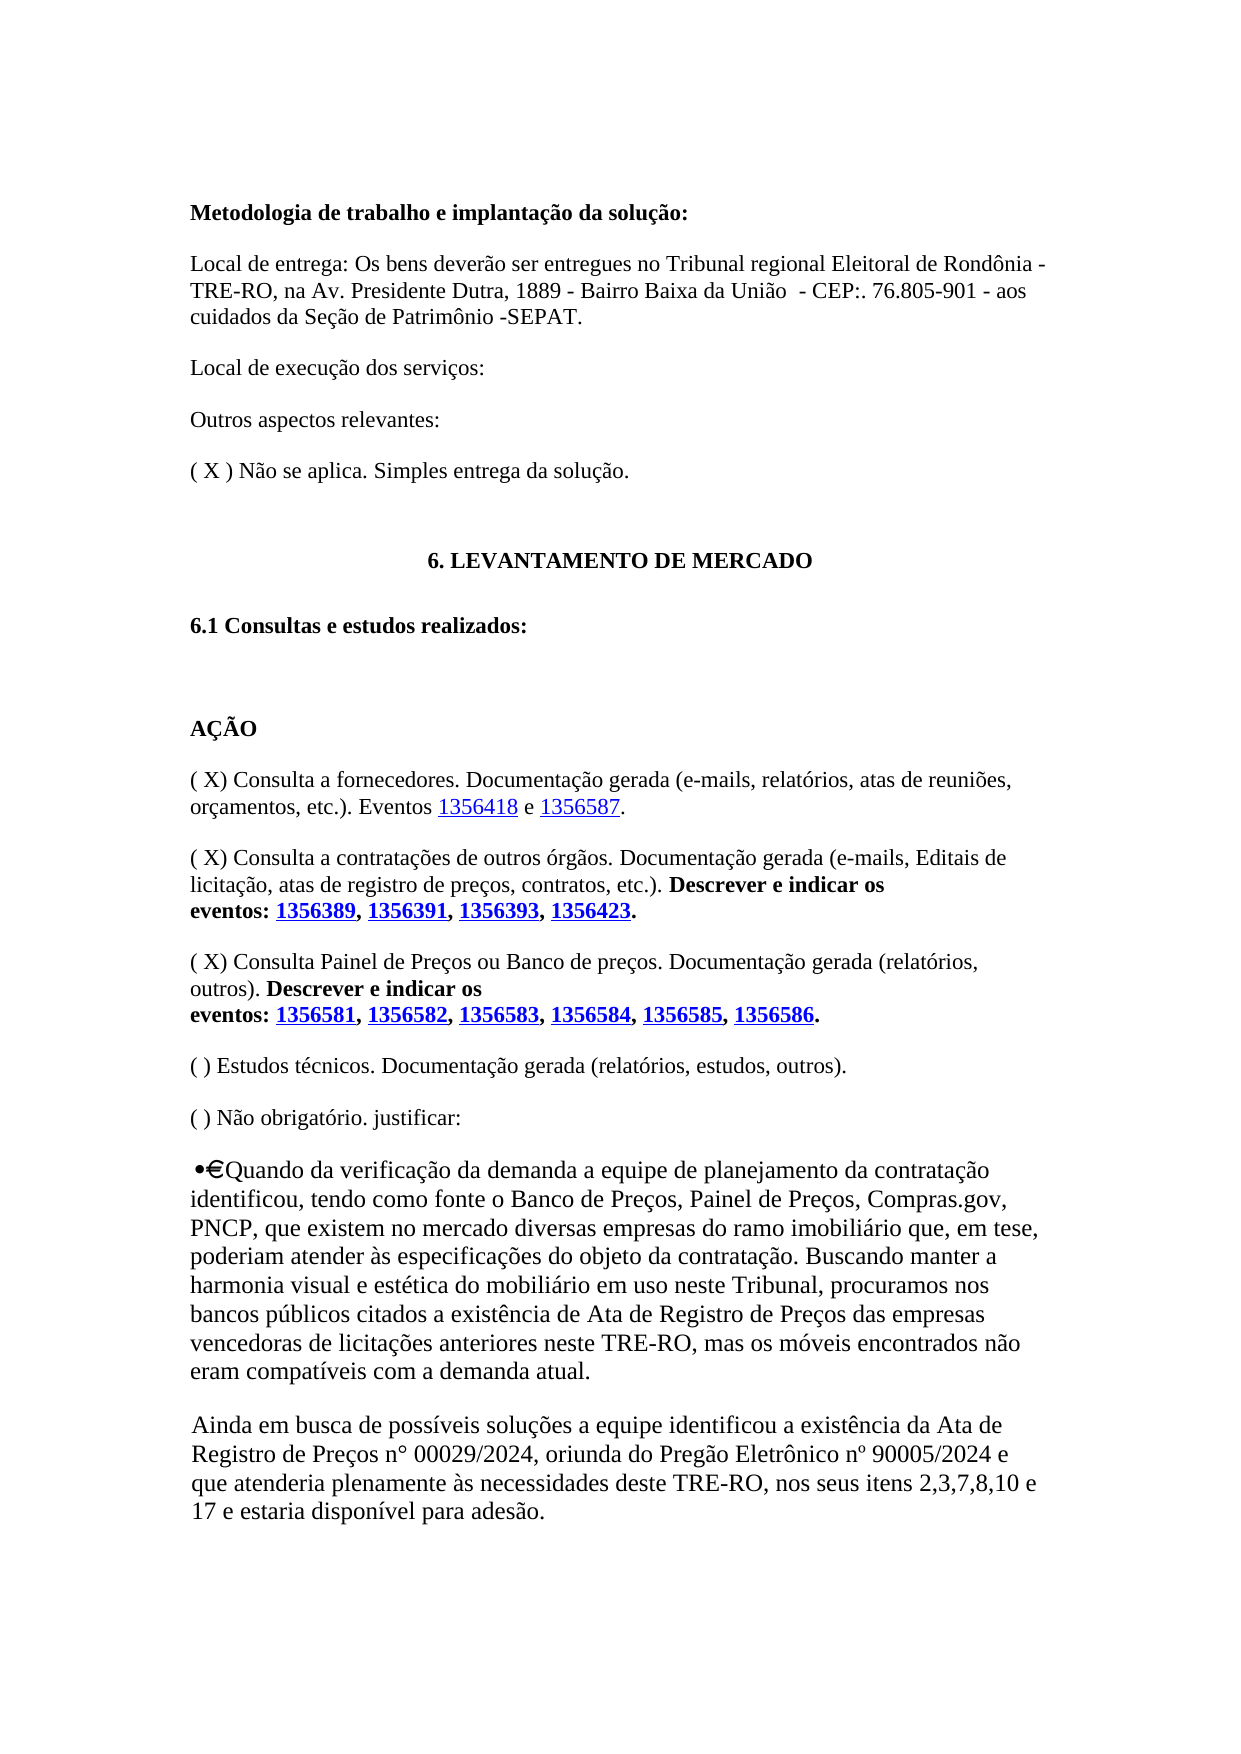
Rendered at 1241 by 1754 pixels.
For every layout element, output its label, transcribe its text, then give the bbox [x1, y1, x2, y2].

text Local de execução dos serviços: [190, 354, 1051, 381]
text Ainda em busca de possíveis soluções a equipe identificou a existência da Ata de Registro de Preços n° 00029/2024, oriunda do Pregão Eletrônico nº 90005/2024 e que atenderia plenamente às necessidades deste TRE-RO, nos seus itens 2,3,7,8,10 e 17 e estaria disponível para adesão. [191, 1410, 1051, 1525]
text Quando da verificação da demanda a equipe de planejamento da contratação identificou, tendo como fonte o Banco de Preços, Painel de Preços, Compras.gov, PNCP, que existem no mercado diversas empresas do ramo imobiliário que, em tese, poderiam atender às especificações do objeto da contratação. Buscando manter a harmonia visual e estética do mobiliário em uso neste Tribunal, procuramos nos bancos públicos citados a existência de Ata de Registro de Preços das empresas vencedoras de licitações anteriores neste TRE-RO, mas os móveis encontrados não eram compatíveis com a demanda atual. [190, 1155, 1051, 1385]
text ( ) Não obrigatório. justificar: [190, 1104, 1051, 1130]
text 6.1 Consultas e estudos realizados: [190, 612, 1051, 639]
text Outros aspectos relevantes: [190, 406, 1051, 432]
text ( X ) Não se aplica. Simples entrega da solução. [190, 457, 1051, 483]
text Local de entrega: Os bens deverão ser entregues no Tribunal regional Eleitoral de Rondônia -TRE-RO, na Av. Presidente Dutra, 1889 - Bairro Baixa da União - CEP:. 76.805-901 - aos cuidados da Seção de Patrimônio -SEPAT. [190, 250, 1051, 329]
text ( X) Consulta Painel de Preços ou Banco de preços. Documentação gerada (relatórios, outros). Descrever e indicar os eventos: 1356581, 1356582, 1356583, 1356584, 1356585, 1356586. [190, 948, 1051, 1027]
text 6. LEVANTAMENTO DE MERCADO [183, 547, 1057, 574]
text AÇÃO [190, 715, 1051, 742]
text ( X) Consulta a contratações de outros órgãos. Documentação gerada (e-mails, Editais de licitação, atas de registro de preços, contratos, etc.). Descrever e indicar os eventos: 1356389, 1356391, 1356393, 1356423. [190, 844, 1051, 923]
text ( ) Estudos técnicos. Documentação gerada (relatórios, estudos, outros). [190, 1052, 1051, 1079]
text ( X) Consulta a fornecedores. Documentação gerada (e-mails, relatórios, atas de reuniões, orçamentos, etc.). Eventos 1356418 e 1356587. [190, 767, 1051, 819]
text Metodologia de trabalho e implantação da solução: [190, 199, 1051, 225]
